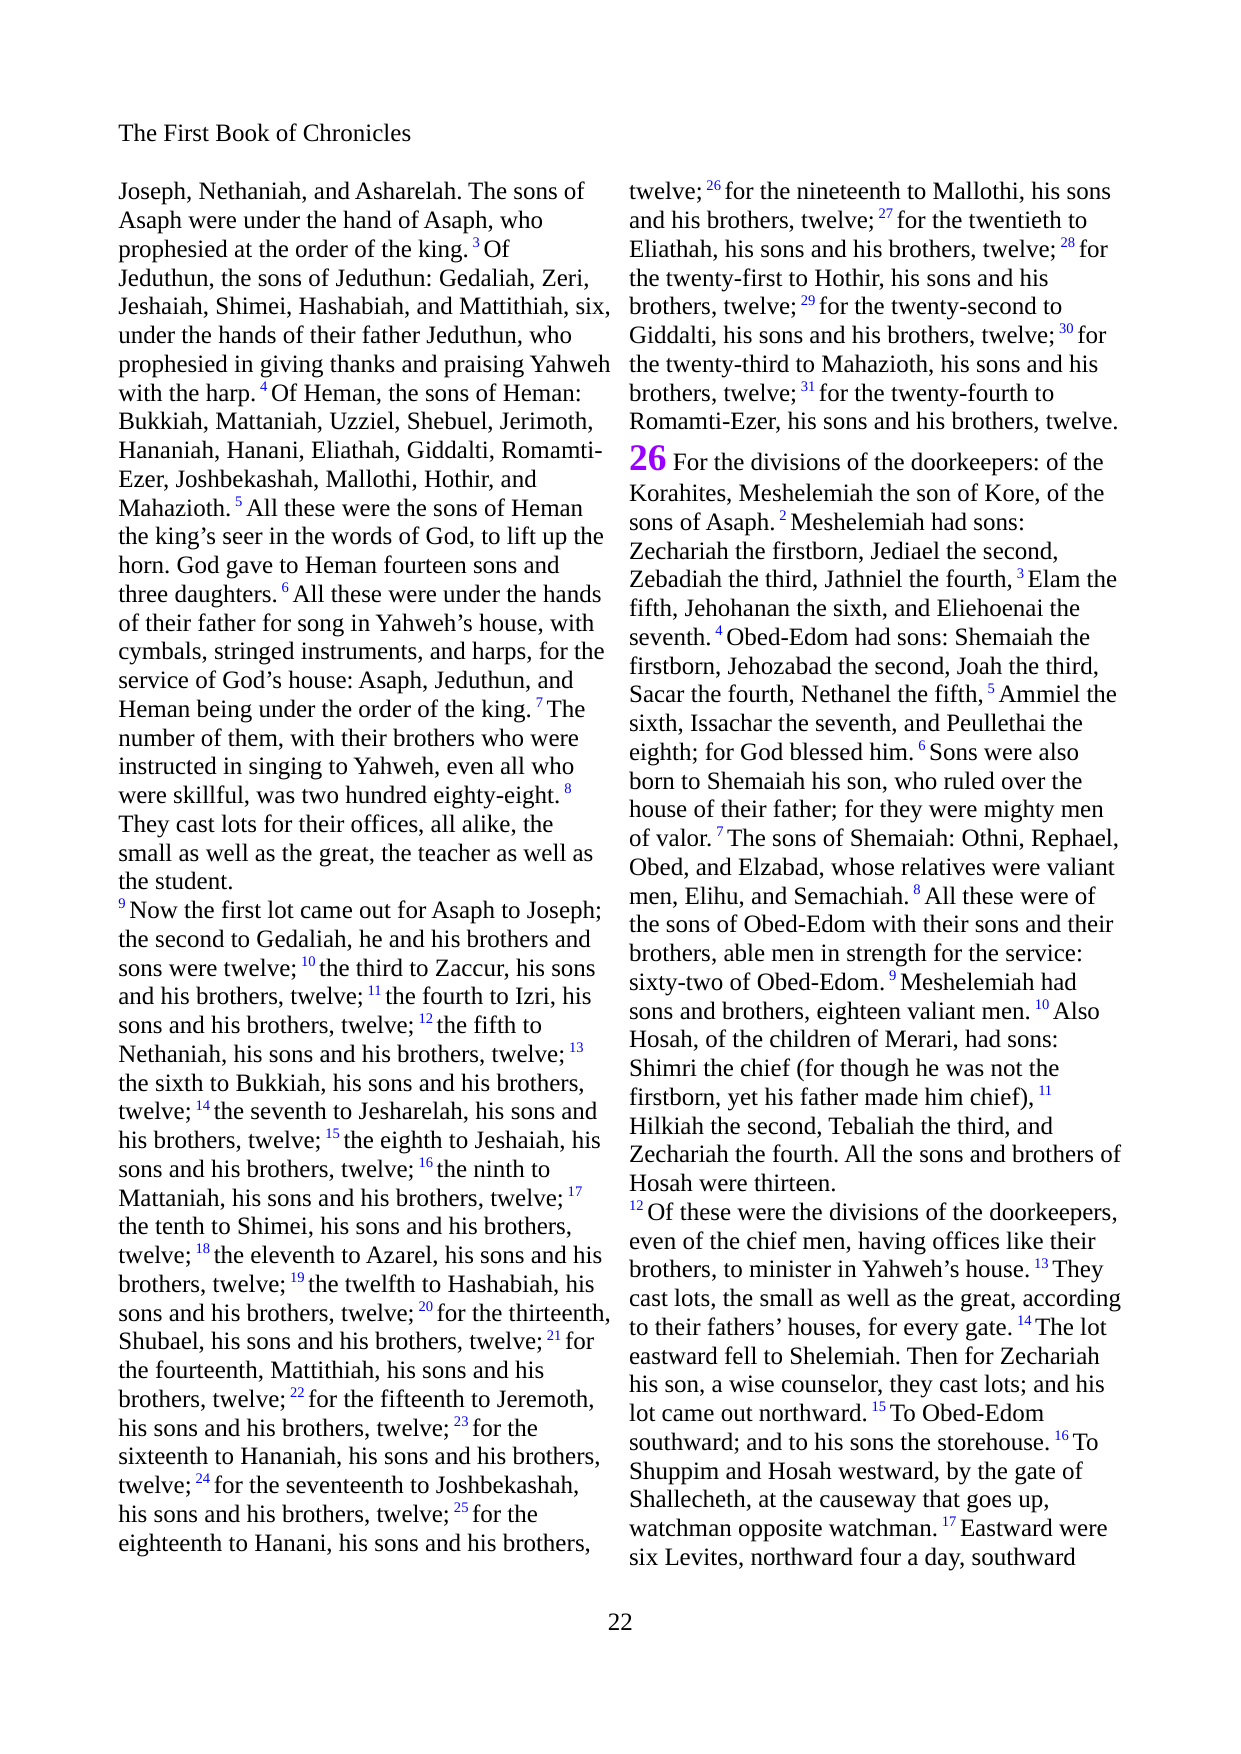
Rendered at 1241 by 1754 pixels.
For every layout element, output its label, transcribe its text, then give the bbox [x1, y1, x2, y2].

text Joseph, Nethaniah, and Asharelah. The sons of Asaph were under the hand of Asaph, who prophesied at the order of the king. 3 Of Jeduthun, the sons of Jeduthun: Gedaliah, Zeri, Jeshaiah, Shimei, Hashabiah, and Mattithiah, six, under the hands of their father Jeduthun, who prophesied in giving thanks and praising Yahweh with the harp. 4 Of Heman, the sons of Heman: Bukkiah, Mattaniah, Uzziel, Shebuel, Jerimoth, Hananiah, Hanani, Eliathah, Giddalti, Romamti-Ezer, Joshbekashah, Mallothi, Hothir, and Mahazioth. 5 All these were the sons of Heman the king’s seer in the words of God, to lift up the horn. God gave to Heman fourteen sons and three daughters. 6 All these were under the hands of their father for song in Yahweh’s house, with cymbals, stringed instruments, and harps, for the service of God’s house: Asaph, Jeduthun, and Heman being under the order of the king. 7 The number of them, with their brothers who were instructed in singing to Yahweh, even all who were skillful, was two hundred eighty-eight. 8 They cast lots for their offices, all alike, the small as well as the great, the teacher as well as the student. [118, 176, 611, 895]
text twelve; 26 for the nineteenth to Mallothi, his sons and his brothers, twelve; 27 for the twentieth to Eliathah, his sons and his brothers, twelve; 28 for the twenty-first to Hothir, his sons and his brothers, twelve; 29 for the twenty-second to Giddalti, his sons and his brothers, twelve; 30 for the twenty-third to Mahazioth, his sons and his brothers, twelve; 31 for the twenty-fourth to Romamti-Ezer, his sons and his brothers, twelve. [629, 176, 1122, 435]
text 12 Of these were the divisions of the doorkeepers, even of the chief men, having offices like their brothers, to minister in Yahweh’s house. 13 They cast lots, the small as well as the great, according to their fathers’ houses, for every gate. 14 The lot eastward fell to Shelemiah. Then for Zechariah his son, a wise counselor, they cast lots; and his lot came out northward. 15 To Obed-Edom southward; and to his sons the storehouse. 16 To Shuppim and Hosah westward, by the gate of Shallecheth, at the causeway that goes up, watchman opposite watchman. 17 Eastward were six Levites, northward four a day, southward [629, 1197, 1122, 1571]
text 26 For the divisions of the doorkeepers: of the Korahites, Meshelemiah the son of Kore, of the sons of Asaph. 2 Meshelemiah had sons: Zechariah the firstborn, Jediael the second, Zebadiah the third, Jathniel the fourth, 3 Elam the fifth, Jehohanan the sixth, and Eliehoenai the seventh. 4 Obed-Edom had sons: Shemaiah the firstborn, Jehozabad the second, Joah the third, Sacar the fourth, Nethanel the fifth, 5 Ammiel the sixth, Issachar the seventh, and Peullethai the eighth; for God blessed him. 6 Sons were also born to Shemaiah his son, who ruled over the house of their father; for they were mighty men of valor. 7 The sons of Shemaiah: Othni, Rephael, Obed, and Elzabad, whose relatives were valiant men, Elihu, and Semachiah. 8 All these were of the sons of Obed-Edom with their sons and their brothers, able men in strength for the service: sixty-two of Obed-Edom. 9 Meshelemiah had sons and brothers, eighteen valiant men. 10 Also Hosah, of the children of Merari, had sons: Shimri the chief (for though he was not the firstborn, yet his father made him chief), 11 Hilkiah the second, Tebaliah the third, and Zechariah the fourth. All the sons and brothers of Hosah were thirteen. [629, 435, 1122, 1197]
text 9 Now the first lot came out for Asaph to Joseph; the second to Gedaliah, he and his brothers and sons were twelve; 10 the third to Zaccur, his sons and his brothers, twelve; 11 the fourth to Izri, his sons and his brothers, twelve; 12 the fifth to Nethaniah, his sons and his brothers, twelve; 13 the sixth to Bukkiah, his sons and his brothers, twelve; 14 the seventh to Jesharelah, his sons and his brothers, twelve; 15 the eighth to Jeshaiah, his sons and his brothers, twelve; 16 the ninth to Mattaniah, his sons and his brothers, twelve; 17 the tenth to Shimei, his sons and his brothers, twelve; 18 the eleventh to Azarel, his sons and his brothers, twelve; 19 the twelfth to Hashabiah, his sons and his brothers, twelve; 20 for the thirteenth, Shubael, his sons and his brothers, twelve; 21 for the fourteenth, Mattithiah, his sons and his brothers, twelve; 22 for the fifteenth to Jeremoth, his sons and his brothers, twelve; 23 for the sixteenth to Hananiah, his sons and his brothers, twelve; 24 for the seventeenth to Joshbekashah, his sons and his brothers, twelve; 25 for the eighteenth to Hanani, his sons and his brothers, [118, 895, 611, 1556]
